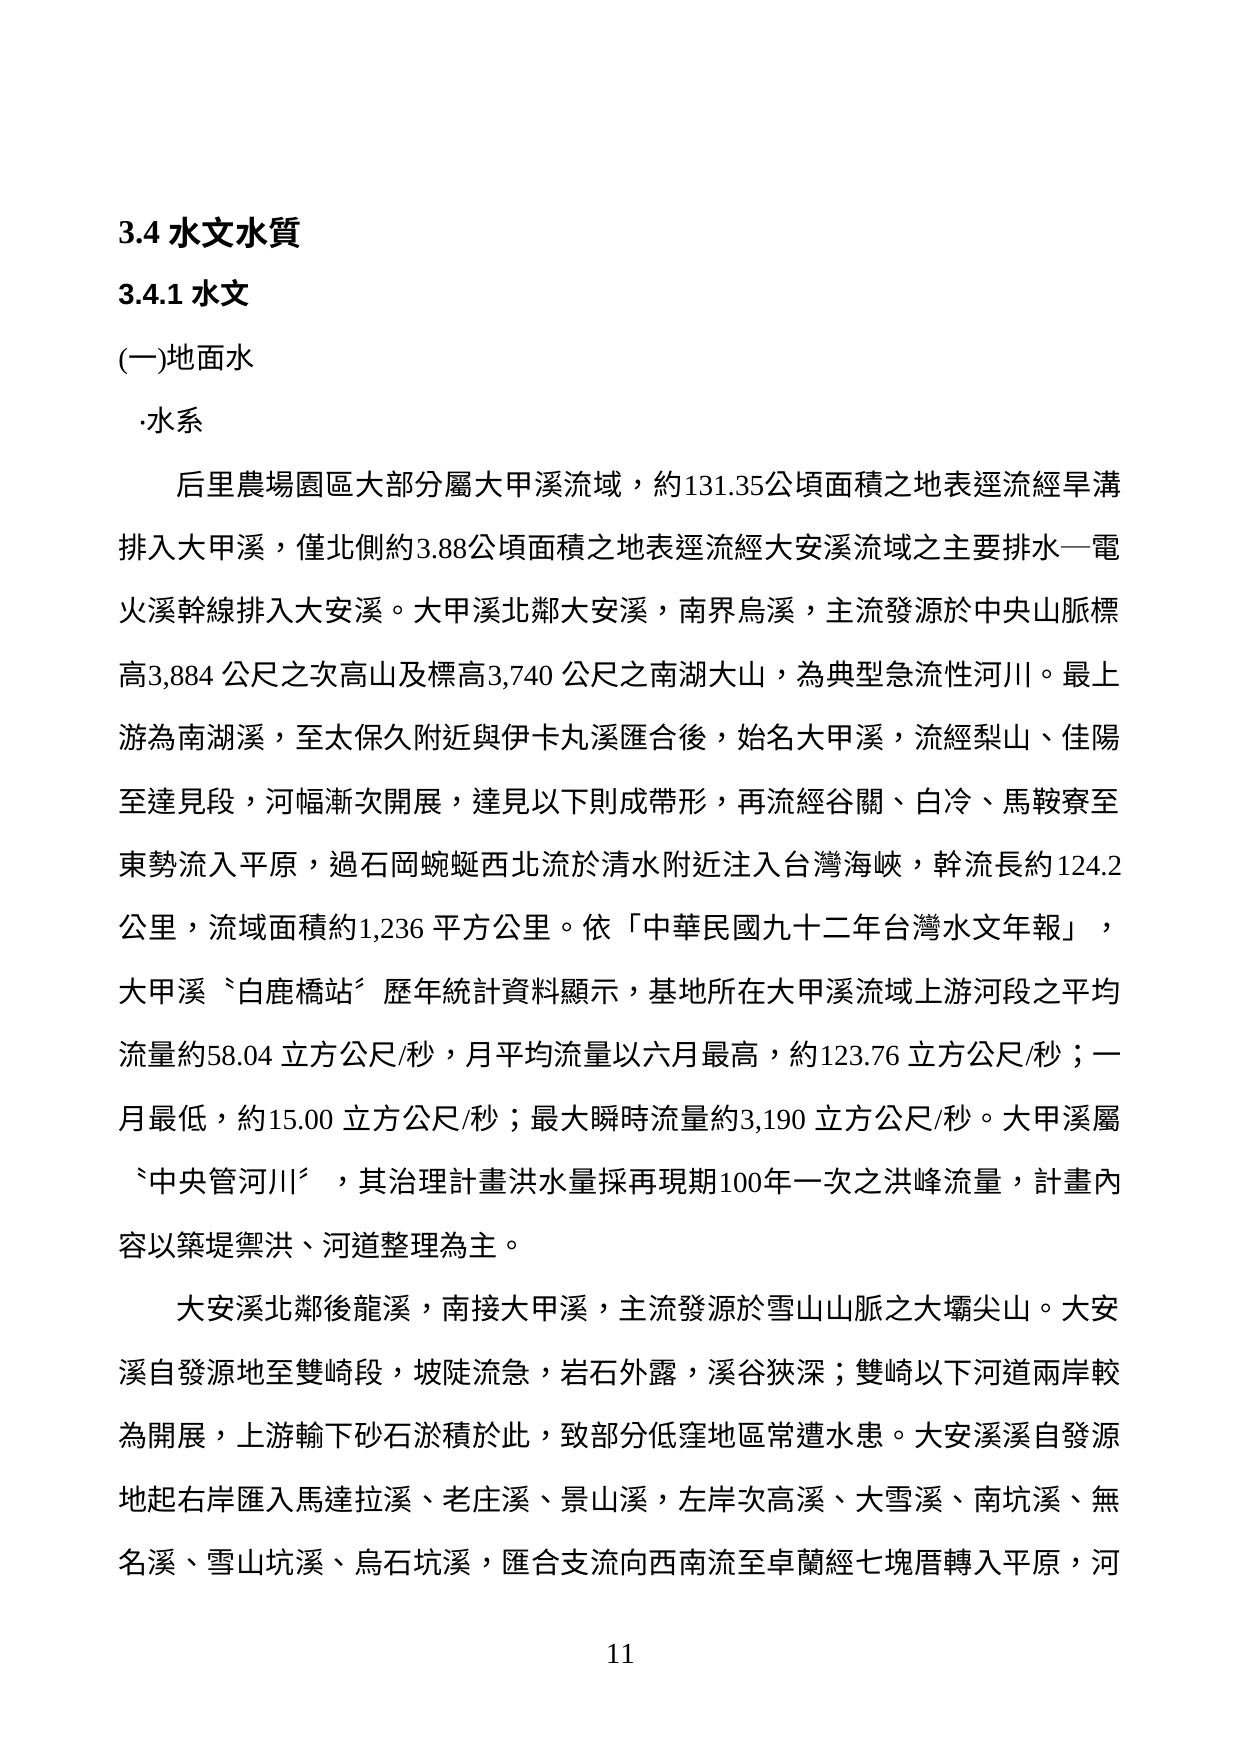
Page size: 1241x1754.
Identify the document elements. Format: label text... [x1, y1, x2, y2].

subtitle 3.4.1 水文 [118, 271, 1122, 313]
text 后里農場園區大部分屬大甲溪流域，約131.35公頃面積之地表逕流經旱溝排入大甲溪，僅北側約3.88公頃面積之地表逕流經大安溪流域之主要排水─電火溪幹線排入大安溪。大甲溪北鄰大安溪，南界烏溪，主流發源於中央山脈標高3,884 公尺之次高山及標高3,740 公尺之南湖大山，為典型急流性河川。最上游為南湖溪，至太保久附近與伊卡丸溪匯合後，始名大甲溪，流經梨山、佳陽至達見段，河幅漸次開展，達見以下則成帶形，再流經谷關、白冷、馬鞍寮至東勢流入平原，過石岡蜿蜒西北流於清水附近注入台灣海峽，幹流長約124.2 公里，流域面積約1,236 平方公里。依「中華民國九十二年台灣水文年報」，大甲溪〝白鹿橋站〞歷年統計資料顯示，基地所在大甲溪流域上游河段之平均流量約58.04 立方公尺/秒，月平均流量以六月最高，約123.76 立方公尺/秒；一月最低，約15.00 立方公尺/秒；最大瞬時流量約3,190 立方公尺/秒。大甲溪屬〝中央管河川〞，其治理計畫洪水量採再現期100年一次之洪峰流量，計畫內容以築堤禦洪、河道整理為主。 [118, 461, 1122, 1264]
subtitle 3.4 水文水質 [118, 189, 1122, 252]
text 大安溪北鄰後龍溪，南接大甲溪，主流發源於雪山山脈之大壩尖山。大安溪自發源地至雙崎段，坡陡流急，岩石外露，溪谷狹深；雙崎以下河道兩岸較為開展，上游輸下砂石淤積於此，致部分低窪地區常遭水患。大安溪溪自發源地起右岸匯入馬達拉溪、老庄溪、景山溪，左岸次高溪、大雪溪、南坑溪、無名溪、雪山坑溪、烏石坑溪，匯合支流向西南流至卓蘭經七塊厝轉入平原，河 [118, 1286, 1122, 1582]
text ‧水系 [118, 398, 1122, 440]
text (一)地面水 [118, 334, 1122, 376]
